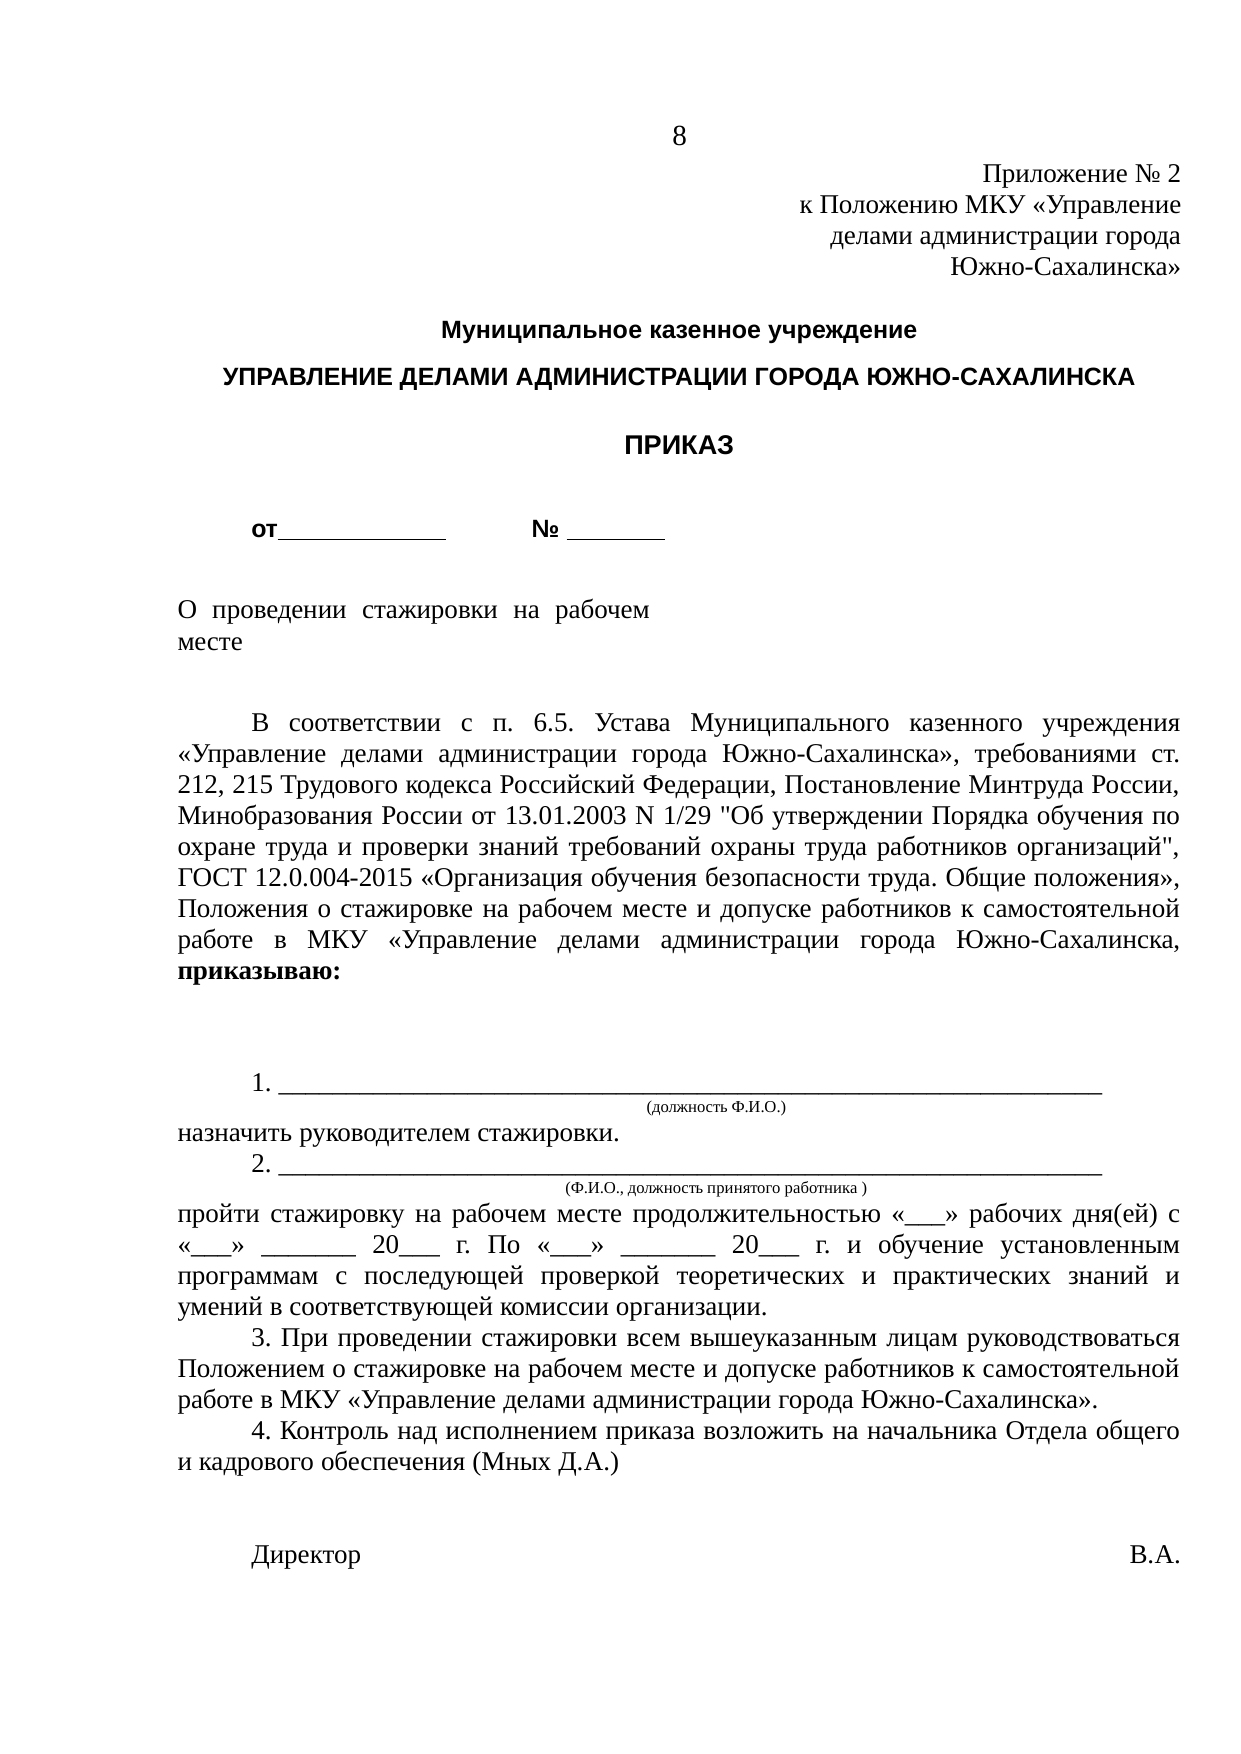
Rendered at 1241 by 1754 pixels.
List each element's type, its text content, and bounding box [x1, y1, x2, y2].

text О проведении стажировки на рабочем месте [177, 594, 650, 656]
text 4. Контроль над исполнением приказа возложить на начальника Отдела общего и кадрового обеспечения (Мных Д.А.) [177, 1414, 1181, 1476]
text (Ф.И.О., должность принятого работника ) [177, 1178, 1181, 1197]
text В соответствии с п. 6.5. Устава Муниципального казенного учреждения «Управление делами администрации города Южно-Сахалинска», требованиями ст. 212, 215 Трудового кодекса Российский Федерации, Постановление Минтруда России, Минобразования России от 13.01.2003 N 1/29 "Об утверждении Порядка обучения по охране труда и проверки знаний требований охраны труда работников организаций", ГОСТ 12.0.004-2015 «Организация обучения безопасности труда. Общие положения», Положения о стажировке на рабочем месте и допуске работников к самостоятельной работе в МКУ «Управление делами администрации города Южно-Сахалинска, приказываю: [177, 706, 1181, 986]
text к Положению МКУ «Управление [177, 189, 1181, 220]
text от № [177, 510, 1181, 544]
text (должность Ф.И.О.) [177, 1098, 1181, 1116]
text Приложение № 2 [177, 158, 1181, 189]
text Муниципальное казенное учреждение [177, 315, 1181, 344]
text пройти стажировку на рабочем месте продолжительностью «___» рабочих дня(ей) с «___» _______ 20___ г. По «___» _______ 20___ г. и обучение установленным программам с последующей проверкой теоретических и практических знаний и умений в соответствующей комиссии организации. [177, 1197, 1181, 1321]
text 3. При проведении стажировки всем вышеуказанным лицам руководствоваться Положением о стажировке на рабочем месте и допуске работников к самостоятельной работе в МКУ «Управление делами администрации города Южно-Сахалинска». [177, 1321, 1181, 1414]
text 2. _____________________________________________________________ [177, 1147, 1181, 1178]
text назначить руководителем стажировки. [177, 1116, 1181, 1147]
text делами администрации города [177, 220, 1181, 251]
text Директор В.А. [177, 1538, 1181, 1569]
text Южно-Сахалинска» [177, 251, 1181, 282]
text 1. _____________________________________________________________ [177, 1067, 1181, 1098]
text ПРИКАЗ [177, 429, 1181, 460]
text УПРАВЛЕНИЕ ДЕЛАМИ АДМИНИСТРАЦИИ ГОРОДА ЮЖНО-САХАЛИНСКА [177, 362, 1181, 391]
